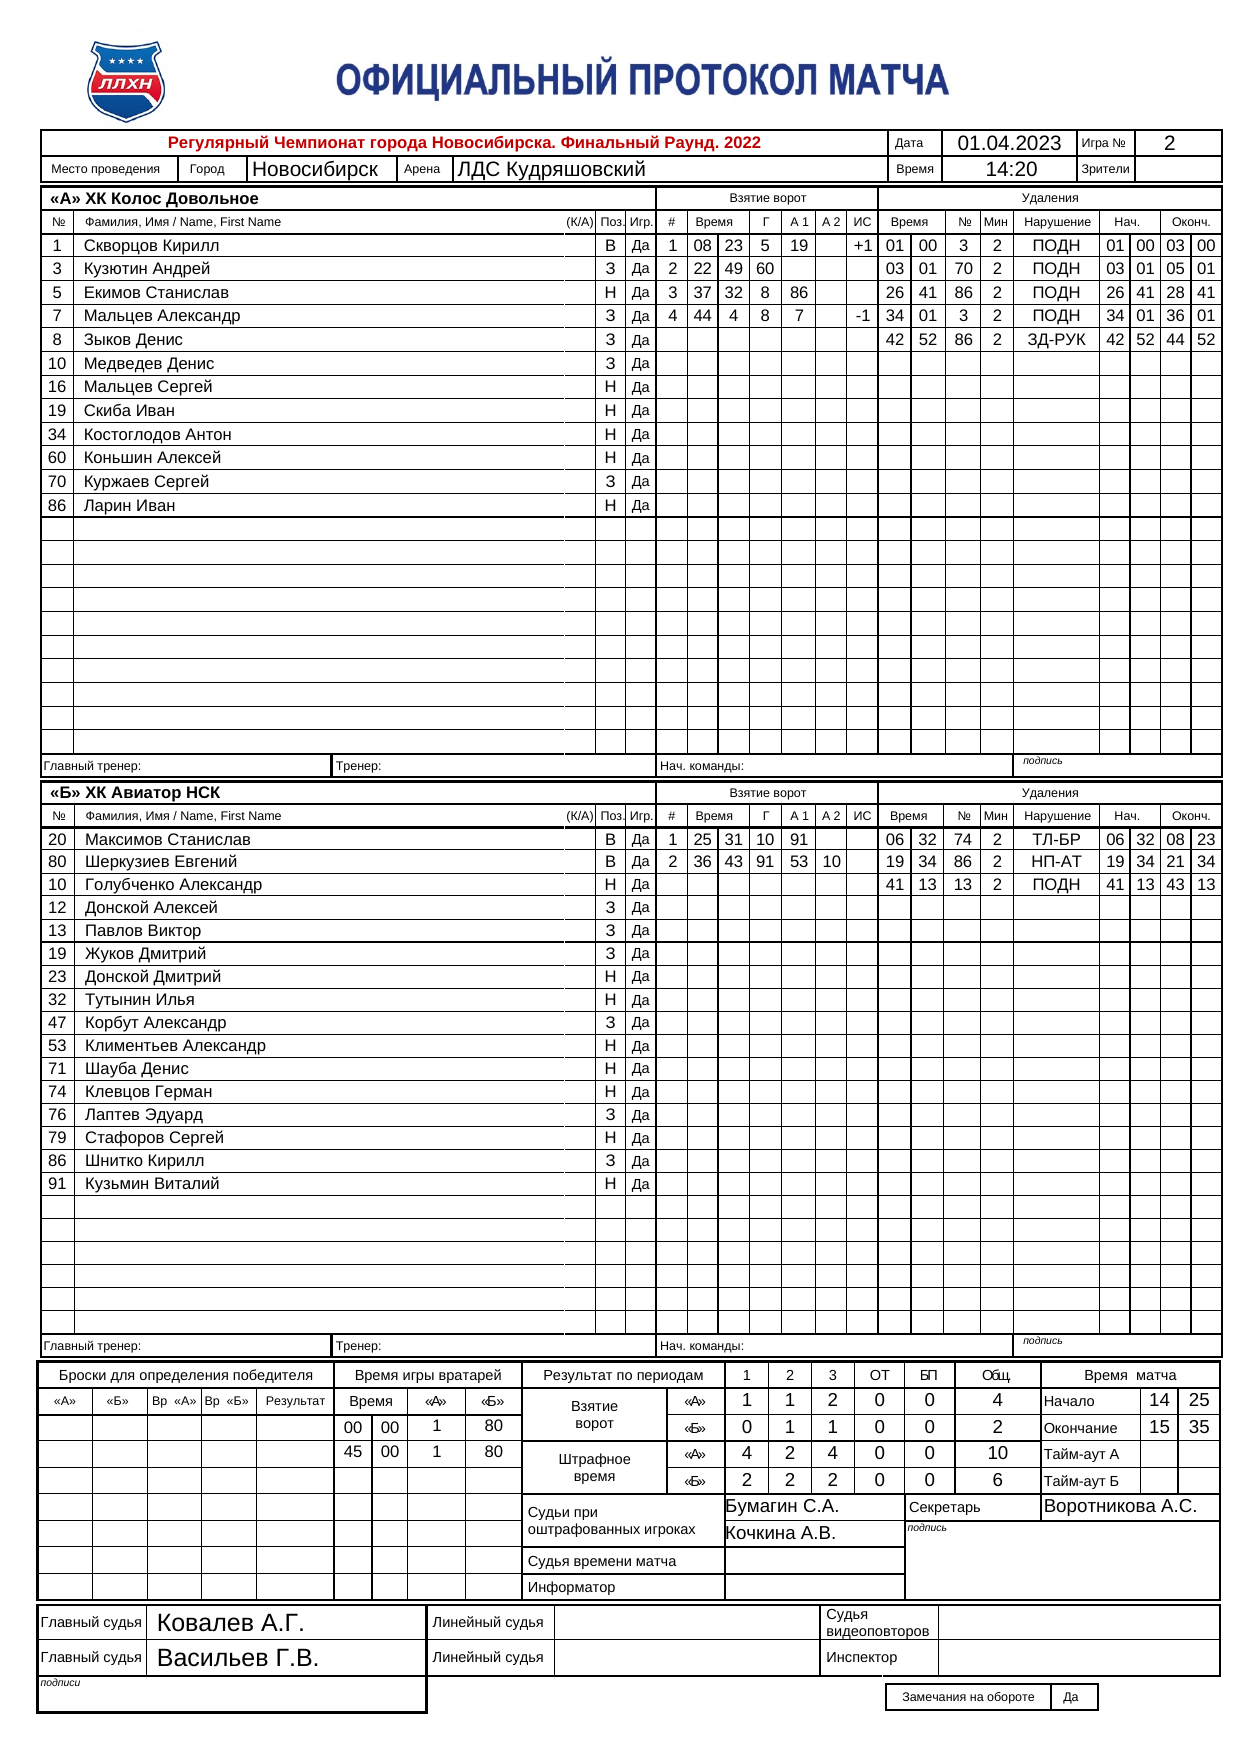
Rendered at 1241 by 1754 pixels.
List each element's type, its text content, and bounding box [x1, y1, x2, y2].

table_cell [1014, 423, 1099, 445]
table_cell Зрители [1078, 157, 1134, 181]
table_cell [1100, 494, 1129, 516]
table_cell 0 [905, 1415, 954, 1440]
table_cell [912, 683, 945, 706]
table_cell «А» [39, 1389, 92, 1413]
table_cell [879, 896, 910, 918]
table_cell [1192, 1104, 1221, 1126]
table_cell 3 [946, 235, 980, 256]
table_cell [565, 352, 595, 374]
table_cell [944, 1058, 980, 1079]
table_cell [688, 1173, 717, 1195]
table_cell [1100, 1173, 1129, 1195]
table_cell [816, 1012, 846, 1033]
table_cell 4 [956, 1389, 1040, 1413]
table_cell [1192, 730, 1221, 753]
table_cell [719, 470, 749, 493]
table_cell 00 [373, 1416, 407, 1440]
table_cell [847, 281, 877, 303]
table_cell [657, 352, 687, 374]
table_cell [1014, 707, 1099, 729]
table_cell [782, 1311, 815, 1333]
table_cell [981, 1127, 1013, 1149]
table_cell [1099, 1682, 1220, 1711]
table_cell Зыков Денис [74, 328, 564, 351]
table_cell [688, 1012, 717, 1033]
table_cell 0 [905, 1442, 954, 1467]
table_header Взятие ворот [657, 188, 877, 209]
table_cell [847, 588, 877, 611]
table_cell [1192, 1012, 1221, 1033]
table_cell В [596, 235, 625, 256]
table_cell [565, 494, 595, 516]
table_cell «Б» [668, 1468, 724, 1493]
table_cell [750, 1242, 781, 1264]
table_cell [657, 1058, 687, 1079]
table_cell [750, 730, 781, 753]
table_cell 2 [769, 1442, 811, 1467]
table_cell [74, 730, 564, 753]
table_cell 10 [750, 829, 781, 849]
table_cell [750, 1104, 781, 1126]
table_header «Б» ХК Авиатор НСК [42, 783, 655, 803]
table_cell [335, 1521, 371, 1546]
table_cell Н [596, 1127, 625, 1149]
table_cell [719, 989, 749, 1011]
table_header 2 [769, 1363, 811, 1387]
table_cell [816, 494, 846, 516]
table_cell [1014, 1150, 1099, 1172]
table_cell 2 [812, 1468, 854, 1493]
table_cell [1192, 1150, 1221, 1172]
table_cell [688, 423, 717, 445]
table_cell [1161, 1196, 1190, 1218]
table_cell 2 [981, 850, 1013, 872]
table_cell Секретарь [906, 1495, 1040, 1520]
table_cell [373, 1547, 407, 1573]
table_cell [879, 588, 910, 611]
table_cell [912, 896, 943, 918]
table_cell [335, 1547, 371, 1573]
table_cell 80 [42, 850, 74, 872]
table_cell [565, 235, 595, 256]
table_cell [847, 470, 877, 493]
table_cell [1100, 989, 1129, 1011]
table_cell [42, 636, 73, 658]
table_cell [879, 1104, 910, 1126]
table_cell [1100, 446, 1129, 469]
table_cell [782, 399, 815, 422]
table_cell Да [626, 829, 655, 849]
table_cell [1100, 1288, 1129, 1310]
table_cell [1014, 1288, 1099, 1310]
table_cell 13 [1131, 874, 1160, 895]
table_cell [782, 1150, 815, 1172]
table_cell З [596, 1012, 625, 1033]
table_cell [719, 612, 749, 634]
table_cell Нарушение [1014, 805, 1099, 826]
table_cell [1192, 1127, 1221, 1149]
table_cell [657, 1265, 687, 1287]
table_cell [657, 1012, 687, 1033]
table_cell [944, 1012, 980, 1033]
table_cell [565, 1127, 595, 1149]
table_cell Коньшин Алексей [74, 446, 564, 469]
table_cell [257, 1547, 333, 1573]
table_header Удаления [879, 188, 1221, 209]
table_cell [912, 541, 945, 564]
table_cell [1161, 1265, 1190, 1287]
table_cell 01 [1192, 305, 1221, 327]
table_cell [74, 683, 564, 706]
table_cell [750, 943, 781, 964]
table_cell [816, 352, 846, 374]
table_cell [1131, 1173, 1160, 1195]
table_cell 23 [719, 235, 749, 256]
table_cell [466, 1468, 521, 1493]
table_cell Линейный судья [428, 1606, 554, 1639]
table_cell [657, 989, 687, 1011]
table_cell [1141, 1441, 1177, 1467]
table_cell [1014, 1012, 1099, 1033]
table_cell [981, 1196, 1013, 1218]
table_cell [1192, 1173, 1221, 1195]
table_cell [981, 1035, 1013, 1057]
table_cell 03 [1100, 257, 1129, 280]
table_cell [816, 730, 846, 753]
table_cell [148, 1441, 201, 1467]
table_cell [1014, 1058, 1099, 1079]
table_cell [1161, 423, 1190, 445]
table_cell [335, 1468, 371, 1493]
table_cell [626, 1288, 655, 1310]
table_cell [1192, 352, 1221, 374]
table_cell [946, 423, 980, 445]
table_cell [596, 612, 625, 634]
table_cell [626, 1196, 655, 1218]
table_cell 70 [42, 470, 73, 493]
table_cell 08 [1161, 829, 1190, 849]
table_cell [93, 1494, 147, 1520]
table_cell № [944, 805, 980, 826]
table_cell 91 [782, 829, 815, 849]
table_cell [626, 683, 655, 706]
table_cell [626, 636, 655, 658]
table_cell [1131, 636, 1160, 658]
table_cell Тайм-аут А [1042, 1441, 1140, 1467]
table_cell [750, 1081, 781, 1103]
table_cell [565, 1196, 595, 1218]
table_cell Время [688, 805, 749, 826]
table_cell 20 [42, 829, 74, 849]
table_cell [42, 1288, 74, 1310]
table_cell [1100, 1150, 1129, 1172]
table_cell 4 [726, 1442, 768, 1467]
table_cell [1100, 1242, 1129, 1264]
table_cell 42 [879, 328, 910, 351]
table_cell [944, 966, 980, 987]
table_cell 86 [946, 281, 980, 303]
table_cell Главный судья [39, 1640, 146, 1675]
table_cell [944, 1265, 980, 1287]
table_cell [719, 874, 749, 895]
table_cell [657, 683, 687, 706]
table_cell [39, 1574, 92, 1599]
table_cell [42, 565, 73, 587]
table_header Броски для определения победителя [39, 1363, 333, 1387]
table_cell [912, 494, 945, 516]
table_cell Г [750, 805, 781, 826]
table_cell [657, 1196, 687, 1218]
table_cell [944, 1311, 980, 1333]
table_cell [1192, 565, 1221, 587]
table_cell [981, 683, 1013, 706]
table_cell Ковалев А.Г. [147, 1606, 425, 1639]
table_cell [657, 588, 687, 611]
table_cell [565, 541, 595, 564]
table_cell [657, 612, 687, 634]
table_cell [946, 494, 980, 516]
table_cell [719, 1265, 749, 1287]
table_cell З [596, 305, 625, 327]
table_cell [879, 399, 910, 422]
table_cell [750, 518, 781, 540]
table_cell [688, 565, 717, 587]
table_header Время матча [1042, 1363, 1219, 1387]
table_cell [688, 352, 717, 374]
table_cell [946, 470, 980, 493]
table_cell [1014, 1242, 1099, 1264]
table_cell [1014, 683, 1099, 706]
table_cell 45 [335, 1441, 371, 1467]
table_cell [1161, 730, 1190, 753]
table_cell 0 [855, 1415, 904, 1440]
table_cell Павлов Виктор [75, 920, 564, 941]
table_cell № [42, 211, 73, 233]
table_cell [782, 989, 815, 1011]
table_cell Главный тренер: [42, 755, 330, 776]
table_cell [626, 541, 655, 564]
table_cell 4 [657, 305, 687, 327]
table_cell А 2 [816, 211, 846, 233]
table_cell 03 [1161, 235, 1190, 256]
table_cell Мин [981, 211, 1013, 233]
table_cell [1100, 423, 1129, 445]
table_cell Игр. [626, 805, 655, 826]
table_cell [750, 1012, 781, 1033]
table_cell [719, 1196, 749, 1218]
table_cell 3 [42, 257, 73, 280]
table_cell Поз. [596, 211, 625, 233]
table_cell [981, 1242, 1013, 1264]
table_cell 91 [42, 1173, 74, 1195]
table_cell Взятие ворот [523, 1389, 666, 1440]
table_cell [816, 1219, 846, 1241]
table_cell 5 [750, 235, 781, 256]
table_cell [912, 470, 945, 493]
table_cell [847, 850, 877, 872]
table_cell 43 [1161, 874, 1190, 895]
table_cell 86 [42, 494, 73, 516]
table_cell [1131, 494, 1160, 516]
table_cell 49 [719, 257, 749, 280]
table_cell [657, 1150, 687, 1172]
table_cell Место проведения [42, 157, 177, 181]
table_cell [816, 1127, 846, 1149]
table_cell [879, 1196, 910, 1218]
table_cell [93, 1441, 147, 1467]
table_cell НП-АТ [1014, 850, 1099, 872]
table_cell [847, 1035, 877, 1057]
table_cell 32 [42, 989, 74, 1011]
table_cell [565, 1058, 595, 1079]
table_cell [782, 730, 815, 753]
table_cell [657, 1219, 687, 1241]
table_cell [39, 1547, 92, 1573]
table_cell [657, 470, 687, 493]
table_cell Да [626, 399, 655, 422]
table_cell Нарушение [1014, 211, 1099, 233]
table_cell [939, 1640, 1219, 1675]
table_cell [1131, 1311, 1160, 1333]
table_cell [782, 1173, 815, 1195]
table_cell [688, 1265, 717, 1287]
table_cell 86 [946, 328, 980, 351]
table_cell [879, 1150, 910, 1172]
table_cell [750, 328, 781, 351]
table_cell [1192, 1081, 1221, 1103]
table_cell [1014, 518, 1099, 540]
table_cell [847, 1173, 877, 1195]
table_cell [816, 399, 846, 422]
table_cell [1131, 966, 1160, 987]
table_cell [719, 1012, 749, 1033]
table_cell [981, 446, 1013, 469]
table_cell [719, 423, 749, 445]
table_cell [1141, 1468, 1177, 1493]
table_cell [847, 707, 877, 729]
table_cell [42, 541, 73, 564]
table_cell З [596, 470, 625, 493]
table_cell [879, 989, 910, 1011]
table_cell [257, 1468, 333, 1493]
table_cell [373, 1494, 407, 1520]
table_cell 23 [42, 966, 74, 987]
table_cell [750, 683, 781, 706]
table_cell [847, 352, 877, 374]
table_cell Мальцев Сергей [74, 376, 564, 398]
table_cell [719, 494, 749, 516]
table_cell [565, 376, 595, 398]
table_cell подпись [1014, 1335, 1221, 1356]
table_cell Время [688, 211, 749, 233]
table_cell 22 [688, 257, 717, 280]
table_cell [879, 683, 910, 706]
table_cell [750, 1173, 781, 1195]
table_cell [565, 399, 595, 422]
table_cell [39, 1441, 92, 1467]
table_cell Воротникова А.С. [1042, 1495, 1219, 1520]
table_cell [688, 683, 717, 706]
table_header Игра № [1078, 131, 1134, 155]
table_cell [1131, 423, 1160, 445]
table_cell А 2 [816, 805, 846, 826]
table_cell [1100, 1081, 1129, 1103]
table_cell 06 [1100, 829, 1129, 849]
table_cell [1014, 1311, 1099, 1333]
table_cell [879, 1127, 910, 1149]
table_cell 19 [879, 850, 910, 872]
table_cell [879, 1265, 910, 1287]
table_cell [688, 920, 717, 941]
table_cell 00 [373, 1441, 407, 1467]
table_cell [847, 943, 877, 964]
table_cell [1192, 989, 1221, 1011]
table_cell [750, 1196, 781, 1218]
table_cell Фамилия, Имя / Name, First Name [75, 805, 565, 826]
table_cell [879, 541, 910, 564]
table_cell [408, 1574, 465, 1599]
table_cell [596, 707, 625, 729]
table_cell [816, 281, 846, 303]
table_cell [565, 1311, 595, 1333]
table_cell [688, 966, 717, 987]
table_cell Да [626, 446, 655, 469]
table_cell [688, 541, 717, 564]
table_cell 01 [912, 305, 945, 327]
table_cell [565, 305, 595, 327]
table_cell [1014, 565, 1099, 587]
table_cell [657, 636, 687, 658]
table_cell [816, 683, 846, 706]
table_cell [944, 1173, 980, 1195]
table_cell [719, 1288, 749, 1310]
table_cell [847, 730, 877, 753]
table_cell [879, 1242, 910, 1264]
table_cell 4 [812, 1442, 854, 1467]
table_cell [1014, 920, 1099, 941]
table_cell [847, 1288, 877, 1310]
table_cell [1161, 518, 1190, 540]
table_cell Да [626, 376, 655, 398]
table_cell Н [596, 966, 625, 987]
table_cell [1014, 1104, 1099, 1126]
table_cell [879, 1311, 910, 1333]
table_cell подпись [1014, 755, 1221, 776]
table_cell 41 [1192, 281, 1221, 303]
table_cell [816, 1242, 846, 1264]
table_cell [912, 1012, 943, 1033]
table_cell [946, 683, 980, 706]
table_cell Нач. команды: [657, 755, 1012, 776]
table_cell [782, 328, 815, 351]
table_cell [1161, 1288, 1190, 1310]
table_cell # [657, 805, 687, 826]
table_cell [847, 829, 877, 849]
table_cell [847, 1058, 877, 1079]
table_cell ПОДН [1014, 281, 1099, 303]
table_cell 60 [42, 446, 73, 469]
table_cell [879, 1035, 910, 1057]
table_cell [981, 1265, 1013, 1287]
table_cell [750, 989, 781, 1011]
table_cell [373, 1521, 407, 1546]
table_cell [719, 659, 749, 682]
table_cell [657, 874, 687, 895]
table_cell Н [596, 423, 625, 445]
table_cell Да [626, 1173, 655, 1195]
picture [5, 28, 1179, 129]
table_cell 13 [944, 874, 980, 895]
table_cell [912, 1173, 943, 1195]
table_cell [74, 636, 564, 658]
table_cell [202, 1574, 256, 1599]
table_cell [912, 446, 945, 469]
table_cell [74, 707, 564, 729]
table_cell [981, 399, 1013, 422]
table_cell [981, 1081, 1013, 1103]
table_cell Главный тренер: [42, 1335, 330, 1356]
table_cell [879, 943, 910, 964]
table_cell [847, 423, 877, 445]
table_cell [750, 1265, 781, 1287]
table_cell [879, 446, 910, 469]
table_cell [782, 518, 815, 540]
table_cell 76 [42, 1104, 74, 1126]
table_cell [816, 588, 846, 611]
table_cell 70 [946, 257, 980, 280]
table_cell [1161, 1173, 1190, 1195]
table_cell 25 [688, 829, 717, 849]
table_cell Штрафное время [523, 1442, 666, 1493]
table_cell [912, 1242, 943, 1264]
table_cell [565, 943, 595, 964]
table_cell Оконч. [1161, 211, 1221, 233]
table_cell [879, 518, 910, 540]
table_cell Вр «А» [148, 1389, 201, 1413]
table_cell [1131, 399, 1160, 422]
table_cell [879, 1058, 910, 1079]
table_cell Да [626, 257, 655, 280]
table_cell З [596, 920, 625, 941]
table_cell [912, 423, 945, 445]
table_cell [944, 896, 980, 918]
table_cell З [596, 257, 625, 280]
table_cell Линейный судья [428, 1640, 554, 1675]
table_cell [750, 1219, 781, 1241]
table_cell [782, 257, 815, 280]
table_cell [1100, 541, 1129, 564]
table_cell [596, 1288, 625, 1310]
table_cell [626, 518, 655, 540]
table_cell [879, 565, 910, 587]
table_cell [1014, 612, 1099, 634]
table_cell [879, 707, 910, 729]
table_cell [466, 1547, 521, 1573]
table_cell # [657, 211, 687, 233]
table_cell [466, 1494, 521, 1520]
table_cell [719, 1173, 749, 1195]
table_cell [626, 1219, 655, 1241]
table_cell [912, 1265, 943, 1287]
table_cell [1161, 1150, 1190, 1172]
table_cell [1161, 1242, 1190, 1264]
table_cell [944, 1288, 980, 1310]
table_cell [408, 1494, 465, 1520]
table_cell Шауба Денис [75, 1058, 564, 1079]
table_cell [1161, 896, 1190, 918]
table_cell Донской Алексей [75, 896, 564, 918]
table_cell 44 [688, 305, 717, 327]
table_cell Васильев Г.В. [147, 1640, 425, 1675]
table_cell [1100, 1196, 1129, 1218]
table_cell 41 [912, 281, 945, 303]
table_cell 00 [335, 1416, 371, 1440]
table_cell [816, 636, 846, 658]
table_cell [782, 1104, 815, 1126]
table_cell [816, 989, 846, 1011]
table_cell [782, 1219, 815, 1241]
table_cell [719, 399, 749, 422]
table_cell [750, 423, 781, 445]
table_cell [1179, 1468, 1219, 1493]
table_cell 3 [946, 305, 980, 327]
table_cell [1161, 989, 1190, 1011]
table_cell Тутынин Илья [75, 989, 564, 1011]
table_cell [42, 1242, 74, 1264]
table_cell [847, 1150, 877, 1172]
table_cell [750, 659, 781, 682]
table_cell [93, 1547, 147, 1573]
table_cell [74, 588, 564, 611]
table_cell [879, 659, 910, 682]
table_cell [981, 896, 1013, 918]
table_cell [912, 966, 943, 987]
table_cell [565, 683, 595, 706]
table_cell [657, 1311, 687, 1333]
table_cell [1100, 565, 1129, 587]
table_cell [782, 588, 815, 611]
table_cell [408, 1521, 465, 1546]
table_cell [1179, 1441, 1219, 1467]
table_cell -1 [847, 305, 877, 327]
table_cell [1100, 1265, 1129, 1287]
table_cell [596, 588, 625, 611]
table_cell [912, 518, 945, 540]
table_cell [719, 541, 749, 564]
table_cell Тайм-аут Б [1042, 1468, 1140, 1493]
table_cell 0 [905, 1389, 954, 1413]
table_cell [782, 1288, 815, 1310]
table_cell [847, 328, 877, 351]
table_cell [688, 399, 717, 422]
table_cell [1100, 636, 1129, 658]
table_cell [1014, 376, 1099, 398]
table_cell Информатор [523, 1575, 724, 1599]
table_cell 19 [782, 235, 815, 256]
table_header 1 [726, 1363, 768, 1387]
table_cell Да [626, 494, 655, 516]
table_cell [657, 376, 687, 398]
table_cell Нач. [1100, 805, 1160, 826]
table_cell [816, 541, 846, 564]
table_cell [946, 565, 980, 587]
table_cell [912, 1150, 943, 1172]
table_cell [750, 1058, 781, 1079]
table_cell 1 [769, 1415, 811, 1440]
table_cell Судья видеоповторов [821, 1606, 938, 1639]
table_cell Стафоров Сергей [75, 1127, 564, 1149]
table_cell [946, 707, 980, 729]
table_cell [688, 874, 717, 895]
table_cell 12 [42, 896, 74, 918]
table_cell [912, 659, 945, 682]
table_cell [1131, 565, 1160, 587]
table_cell [657, 966, 687, 987]
table_cell [1100, 683, 1129, 706]
table_cell [719, 896, 749, 918]
table_cell [1014, 1219, 1099, 1241]
table_cell [565, 446, 595, 469]
table_cell [1014, 966, 1099, 987]
table_cell 0 [855, 1468, 904, 1493]
table_cell 34 [42, 423, 73, 445]
table_cell [847, 399, 877, 422]
table_cell Тренер: [333, 1335, 655, 1356]
table_cell 2 [981, 829, 1013, 849]
table_cell [596, 730, 625, 753]
table_cell [847, 1196, 877, 1218]
table_cell [1161, 920, 1190, 941]
table_cell Игр. [626, 211, 655, 233]
table_cell [75, 1242, 564, 1264]
table_cell [688, 730, 717, 753]
table_cell [816, 966, 846, 987]
table_cell [912, 989, 943, 1011]
table_cell [657, 518, 687, 540]
table_cell 23 [1192, 829, 1221, 849]
table_cell [981, 1150, 1013, 1172]
table_cell [688, 588, 717, 611]
table_cell 52 [912, 328, 945, 351]
table_cell 1 [812, 1415, 854, 1440]
table_cell [1100, 612, 1129, 634]
table_cell Судья времени матча [523, 1548, 724, 1573]
table_cell [847, 494, 877, 516]
table_cell [719, 1104, 749, 1126]
table_cell [688, 636, 717, 658]
table_cell [565, 707, 595, 729]
table_cell [946, 588, 980, 611]
table_cell [657, 423, 687, 445]
table_cell [1192, 896, 1221, 918]
table_cell [657, 1035, 687, 1057]
table_cell [912, 1104, 943, 1126]
table_cell [466, 1521, 521, 1546]
table_cell [626, 565, 655, 587]
table_cell [847, 565, 877, 587]
table_cell Бумагин С.А. [726, 1495, 904, 1520]
table_cell Клевцов Герман [75, 1081, 564, 1103]
table_cell [750, 541, 781, 564]
table_cell [688, 1127, 717, 1149]
table_cell [42, 518, 73, 540]
table_cell [944, 989, 980, 1011]
table_cell З [596, 1150, 625, 1172]
table_header Удаления [879, 783, 1221, 803]
table_cell [816, 1311, 846, 1333]
table_cell [1131, 541, 1160, 564]
table_cell [565, 1288, 595, 1310]
table_cell [1100, 896, 1129, 918]
table_cell Фамилия, Имя / Name, First Name [74, 211, 565, 233]
table_header БП [905, 1363, 954, 1387]
table_cell [75, 1265, 564, 1287]
table_cell [688, 659, 717, 682]
table_cell 21 [1161, 850, 1190, 872]
table_cell [981, 518, 1013, 540]
table_cell 36 [1161, 305, 1190, 327]
table_cell 32 [719, 281, 749, 303]
table_cell 13 [1192, 874, 1221, 895]
table_cell [148, 1468, 201, 1493]
table_cell [1192, 399, 1221, 422]
table_cell [879, 920, 910, 941]
table_cell ПОДН [1014, 257, 1099, 280]
table_cell ЛДС Кудряшовский [454, 157, 887, 181]
table_cell 41 [879, 874, 910, 895]
table_cell [726, 1548, 904, 1573]
table_cell [981, 1104, 1013, 1126]
table_cell А 1 [782, 805, 815, 826]
table_cell [816, 874, 846, 895]
table_cell [1014, 659, 1099, 682]
table_cell [565, 730, 595, 753]
table_cell Вр «Б» [202, 1389, 256, 1413]
table_cell «Б » [466, 1389, 521, 1413]
table_header Да [1052, 1685, 1097, 1709]
table_cell [981, 352, 1013, 374]
table_cell Инспектор [821, 1640, 938, 1675]
table_cell [1192, 636, 1221, 658]
table_cell ТЛ-БР [1014, 829, 1099, 849]
table_cell 2 [981, 328, 1013, 351]
table_cell [202, 1416, 256, 1440]
table_cell [565, 1242, 595, 1264]
table_cell [816, 1288, 846, 1310]
table_cell [1131, 1104, 1160, 1126]
table_cell Да [626, 1104, 655, 1126]
table_cell [1014, 1265, 1099, 1287]
table_cell [1192, 541, 1221, 564]
table_cell З [596, 943, 625, 964]
table_cell Кузьмин Виталий [75, 1173, 564, 1195]
table_cell [719, 966, 749, 987]
table_cell [75, 1219, 564, 1241]
table_cell [1100, 1012, 1129, 1033]
table_cell [1100, 1058, 1129, 1079]
table_cell [912, 565, 945, 587]
table_cell Шнитко Кирилл [75, 1150, 564, 1172]
table_cell 5 [42, 281, 73, 303]
table_cell 71 [42, 1058, 74, 1079]
table_cell [750, 470, 781, 493]
table_cell Да [626, 1035, 655, 1057]
table_cell [1014, 588, 1099, 611]
table_cell [565, 612, 595, 634]
table_cell [981, 636, 1013, 658]
table_cell [1131, 1288, 1160, 1310]
table_cell 01 [1100, 235, 1129, 256]
table_cell [565, 1081, 595, 1103]
table_cell подписи [39, 1677, 425, 1711]
table_cell 2 [769, 1468, 811, 1493]
table_cell [42, 707, 73, 729]
table_cell 13 [912, 874, 943, 895]
table_cell [944, 920, 980, 941]
table_cell Екимов Станислав [74, 281, 564, 303]
table_cell [912, 399, 945, 422]
table_cell [912, 1219, 943, 1241]
table_cell [750, 1288, 781, 1310]
table_cell [719, 328, 749, 351]
table_cell 80 [466, 1441, 521, 1467]
table_cell [944, 1219, 980, 1241]
table_cell Да [626, 1081, 655, 1103]
table_cell [981, 1012, 1013, 1033]
table_cell [939, 1606, 1219, 1639]
table_cell [946, 730, 980, 753]
table_cell [879, 352, 910, 374]
table_cell [626, 612, 655, 634]
table_cell [148, 1521, 201, 1546]
table_cell [847, 989, 877, 1011]
table_cell [1192, 376, 1221, 398]
table_cell 19 [42, 943, 74, 964]
table_cell [981, 920, 1013, 941]
table_cell 8 [750, 305, 781, 327]
table_cell Медведев Денис [74, 352, 564, 374]
table_cell [626, 1242, 655, 1264]
table_cell [1131, 446, 1160, 469]
table_cell [981, 707, 1013, 729]
table_cell [816, 1150, 846, 1172]
table_cell [981, 565, 1013, 587]
table_cell [750, 494, 781, 516]
table_cell [428, 1677, 882, 1711]
table_cell [719, 588, 749, 611]
table_cell [1014, 636, 1099, 658]
table_cell [719, 1242, 749, 1264]
table_cell [782, 636, 815, 658]
table_cell [257, 1574, 333, 1599]
table_cell [657, 943, 687, 964]
table_cell [750, 376, 781, 398]
table_cell [688, 1150, 717, 1172]
table_cell [688, 612, 717, 634]
table_cell 00 [1192, 235, 1221, 256]
table_cell [782, 874, 815, 895]
table_cell Кузютин Андрей [74, 257, 564, 280]
table_cell [944, 1127, 980, 1149]
table_cell Н [596, 281, 625, 303]
table_cell [879, 376, 910, 398]
table_cell [719, 943, 749, 964]
table_cell [750, 966, 781, 987]
table_cell [565, 328, 595, 351]
table_cell [1131, 518, 1160, 540]
table_cell [750, 588, 781, 611]
table_cell 8 [750, 281, 781, 303]
table_cell [981, 989, 1013, 1011]
table_cell [202, 1441, 256, 1467]
table_cell 0 [855, 1389, 904, 1413]
table_cell 14:20 [943, 157, 1076, 181]
table_cell [912, 1288, 943, 1310]
table_cell 10 [42, 874, 74, 895]
table_cell 7 [42, 305, 73, 327]
table_cell [408, 1468, 465, 1493]
table_cell Н [596, 376, 625, 398]
table_cell [816, 1035, 846, 1057]
table_cell 16 [42, 376, 73, 398]
table_cell [1192, 470, 1221, 493]
table_cell [879, 1012, 910, 1033]
table_cell [1014, 399, 1099, 422]
table_cell [1192, 518, 1221, 540]
table_cell [750, 612, 781, 634]
table_cell [1014, 470, 1099, 493]
table_cell [565, 920, 595, 941]
table_cell [1100, 399, 1129, 422]
table_cell [657, 896, 687, 918]
table_cell [1014, 989, 1099, 1011]
table_header 2 [1136, 131, 1221, 155]
table_cell [981, 423, 1013, 445]
table_header Регулярный Чемпионат города Новосибирска. Финальный Раунд. 2022 [42, 131, 887, 155]
table_header Взятие ворот [657, 783, 877, 803]
table_cell [1192, 1288, 1221, 1310]
table_cell [1161, 494, 1190, 516]
table_cell 06 [879, 829, 910, 849]
table_cell Н [596, 874, 625, 895]
table_cell +1 [847, 235, 877, 256]
table_cell [883, 1677, 1220, 1681]
table_cell [816, 423, 846, 445]
table_cell [879, 1081, 910, 1103]
table_cell [657, 1127, 687, 1149]
table_cell [1014, 494, 1099, 516]
table_cell [1131, 943, 1160, 964]
table_cell [1192, 659, 1221, 682]
table_cell [816, 446, 846, 469]
table_cell Начало [1042, 1389, 1140, 1413]
table_cell Да [626, 896, 655, 918]
table_cell [847, 257, 877, 280]
table_cell 43 [719, 850, 749, 872]
table_cell [626, 707, 655, 729]
table_cell [74, 541, 564, 564]
table_cell [847, 1012, 877, 1033]
table_cell [1192, 1311, 1221, 1333]
table_cell [1131, 588, 1160, 611]
table_cell [782, 659, 815, 682]
table_cell 31 [719, 829, 749, 849]
table_cell 2 [657, 257, 687, 280]
table_cell [816, 1081, 846, 1103]
table_cell [912, 636, 945, 658]
table_cell [688, 470, 717, 493]
table_cell [1131, 1058, 1160, 1079]
table_cell [750, 636, 781, 658]
table_cell «А» [408, 1389, 465, 1413]
table_cell [816, 1196, 846, 1218]
table_header Дата [889, 131, 941, 155]
table_cell 86 [42, 1150, 74, 1172]
table_cell (К/А) [565, 211, 595, 233]
table_cell 13 [42, 920, 74, 941]
table_cell [1192, 943, 1221, 964]
table_cell [1014, 1081, 1099, 1103]
table_cell Н [596, 1035, 625, 1057]
table_cell [816, 565, 846, 587]
table_cell [1014, 943, 1099, 964]
table_cell 1 [726, 1389, 768, 1413]
table_cell [1100, 352, 1129, 374]
table_cell [816, 1058, 846, 1079]
table_cell [565, 989, 595, 1011]
table_cell [912, 1081, 943, 1103]
table_cell Да [626, 874, 655, 895]
table_cell [912, 707, 945, 729]
table_cell [847, 446, 877, 469]
table_cell 41 [1100, 874, 1129, 895]
table_cell [657, 1242, 687, 1264]
table_cell [912, 730, 945, 753]
table_cell [750, 920, 781, 941]
table_cell [1161, 1081, 1190, 1103]
table_cell 34 [879, 305, 910, 327]
table_cell [1131, 1265, 1160, 1287]
table_cell Н [596, 1058, 625, 1079]
table_cell [782, 1127, 815, 1149]
table_cell [719, 1150, 749, 1172]
table_cell [944, 1104, 980, 1126]
table_cell 86 [944, 850, 980, 872]
table_cell [1161, 565, 1190, 587]
table_cell [657, 1288, 687, 1310]
table_cell [596, 659, 625, 682]
table_cell [847, 636, 877, 658]
table_cell [750, 1035, 781, 1057]
table_cell [688, 1288, 717, 1310]
table_cell [688, 518, 717, 540]
table_cell [1014, 730, 1099, 753]
table_cell [1192, 1242, 1221, 1264]
table_cell «Б» [93, 1389, 147, 1413]
table_cell 34 [1100, 305, 1129, 327]
table_cell [912, 943, 943, 964]
table_header 3 [812, 1363, 854, 1387]
table_cell 53 [782, 850, 815, 872]
table_cell [42, 1219, 74, 1241]
table_cell [1100, 966, 1129, 987]
table_cell [688, 328, 717, 351]
table_cell Г [750, 211, 781, 233]
table_cell [981, 730, 1013, 753]
table_cell [981, 1311, 1013, 1333]
table_cell [1161, 966, 1190, 987]
table_cell [1014, 1196, 1099, 1218]
table_cell 34 [912, 850, 943, 872]
table_cell [719, 1219, 749, 1241]
table_cell [1161, 1127, 1190, 1149]
table_cell Костоглодов Антон [74, 423, 564, 445]
table_cell № [946, 211, 980, 233]
table_cell [946, 659, 980, 682]
table_cell Да [626, 470, 655, 493]
table_cell подпись [906, 1522, 1219, 1599]
table_cell [148, 1416, 201, 1440]
table_cell [847, 683, 877, 706]
table_cell [42, 683, 73, 706]
table_cell Ларин Иван [74, 494, 564, 516]
table_cell [719, 1127, 749, 1149]
table_header Замечания на обороте [887, 1685, 1050, 1709]
table_cell [847, 1081, 877, 1103]
table_cell 86 [782, 281, 815, 303]
table_cell ПОДН [1014, 874, 1099, 895]
table_cell [688, 1058, 717, 1079]
table_cell [93, 1416, 147, 1440]
table_cell Окончание [1042, 1415, 1140, 1440]
table_cell [879, 1288, 910, 1310]
table_cell [1161, 1012, 1190, 1033]
table_cell Новосибирск [248, 157, 396, 181]
table_cell [816, 305, 846, 327]
table_cell Да [626, 305, 655, 327]
table_cell [1100, 1311, 1129, 1333]
table_cell 1 [42, 235, 73, 256]
table_cell Да [626, 328, 655, 351]
table_cell «А» [668, 1389, 724, 1413]
table_cell 10 [42, 352, 73, 374]
table_cell [75, 1311, 564, 1333]
table_cell [565, 896, 595, 918]
table_cell [148, 1547, 201, 1573]
table_cell [688, 446, 717, 469]
table_cell 01 [1131, 305, 1160, 327]
table_cell 8 [42, 328, 73, 351]
table_cell [373, 1468, 407, 1493]
table_cell Да [626, 1058, 655, 1079]
table_cell Да [626, 1012, 655, 1033]
table_cell 74 [944, 829, 980, 849]
table_cell З [596, 1104, 625, 1126]
table_cell [782, 1035, 815, 1057]
table_cell [782, 376, 815, 398]
table_cell [257, 1416, 333, 1440]
table_cell [847, 1311, 877, 1333]
table_cell [565, 423, 595, 445]
table_cell [565, 518, 595, 540]
table_cell [42, 659, 73, 682]
table_header «А» ХК Колос Довольное [42, 188, 655, 209]
table_cell [1161, 541, 1190, 564]
table_cell [782, 1012, 815, 1033]
table_cell [1131, 1242, 1160, 1264]
table_cell 1 [657, 829, 687, 849]
table_header Общ. [956, 1363, 1040, 1387]
table_cell [782, 707, 815, 729]
table_cell [847, 1242, 877, 1264]
table_cell [816, 707, 846, 729]
table_cell [657, 399, 687, 422]
table_cell [719, 1081, 749, 1103]
table_cell [719, 376, 749, 398]
table_cell [847, 518, 877, 540]
table_cell Нач. команды: [657, 1335, 1012, 1356]
table_cell [1100, 1035, 1129, 1057]
table_cell 1 [408, 1416, 465, 1440]
table_cell 2 [956, 1415, 1040, 1440]
table_cell [782, 565, 815, 587]
table_cell [596, 541, 625, 564]
table_cell [596, 636, 625, 658]
table_cell 01 [1131, 257, 1160, 280]
table_cell [74, 565, 564, 587]
table_cell [879, 636, 910, 658]
table_cell Шеркузиев Евгений [75, 850, 564, 872]
table_cell № [42, 805, 74, 826]
table_cell Тренер: [333, 755, 655, 776]
table_cell Главный судья [39, 1606, 146, 1639]
table_cell 0 [726, 1415, 768, 1440]
table_cell [981, 1058, 1013, 1079]
table_cell [1131, 1081, 1160, 1103]
table_cell (К/А) [565, 805, 595, 826]
table_cell [39, 1494, 92, 1520]
table_cell [1192, 423, 1221, 445]
table_cell 1 [657, 235, 687, 256]
table_cell [750, 352, 781, 374]
table_cell [1192, 612, 1221, 634]
table_cell [782, 1265, 815, 1287]
table_cell [719, 920, 749, 941]
table_cell [626, 1265, 655, 1287]
table_cell [879, 612, 910, 634]
table_cell [688, 707, 717, 729]
table_cell [816, 376, 846, 398]
table_cell [981, 470, 1013, 493]
table_cell [555, 1640, 819, 1675]
table_cell [816, 518, 846, 540]
table_cell [93, 1574, 147, 1599]
table_cell В [596, 829, 625, 849]
table_cell [750, 1150, 781, 1172]
table_cell [596, 518, 625, 540]
table_cell [719, 683, 749, 706]
table_cell 2 [981, 235, 1013, 256]
table_cell [1161, 352, 1190, 374]
table_cell ПОДН [1014, 235, 1099, 256]
table_cell Да [626, 352, 655, 374]
table_header Время игры вратарей [335, 1363, 521, 1387]
table_cell [565, 1150, 595, 1172]
table_cell 44 [1161, 328, 1190, 351]
table_cell 4 [719, 305, 749, 327]
table_cell [1014, 446, 1099, 469]
table_cell [565, 565, 595, 587]
table_cell [1131, 470, 1160, 493]
table_cell 0 [905, 1468, 954, 1493]
table_cell [847, 1265, 877, 1287]
table_cell [565, 659, 595, 682]
table_cell Да [626, 281, 655, 303]
table_cell [782, 683, 815, 706]
table_cell [39, 1521, 92, 1546]
table_cell [847, 612, 877, 634]
table_cell [1161, 1058, 1190, 1079]
table_header ОТ [855, 1363, 904, 1387]
table_cell [981, 1173, 1013, 1195]
table_cell [1161, 659, 1190, 682]
table_cell [946, 446, 980, 469]
table_cell [688, 1081, 717, 1103]
table_cell [1131, 683, 1160, 706]
table_cell [257, 1521, 333, 1546]
table_cell Лаптев Эдуард [75, 1104, 564, 1126]
table_cell 2 [812, 1389, 854, 1413]
table_cell [719, 1058, 749, 1079]
table_cell [688, 1219, 717, 1241]
table_cell [879, 470, 910, 493]
table_cell 03 [879, 257, 910, 280]
table_cell [912, 1058, 943, 1079]
table_cell Мальцев Александр [74, 305, 564, 327]
table_cell [565, 1173, 595, 1195]
table_cell [1192, 683, 1221, 706]
table_cell Да [626, 1127, 655, 1149]
table_cell Донской Дмитрий [75, 966, 564, 987]
table_cell 35 [1179, 1415, 1219, 1440]
table_cell Скворцов Кирилл [74, 235, 564, 256]
table_cell [816, 328, 846, 351]
table_cell [912, 612, 945, 634]
table_cell 41 [1131, 281, 1160, 303]
table_cell [202, 1468, 256, 1493]
table_cell [626, 659, 655, 682]
table_cell 2 [657, 850, 687, 872]
table_cell [946, 518, 980, 540]
table_cell [657, 730, 687, 753]
table_cell [750, 446, 781, 469]
table_cell [847, 1104, 877, 1126]
table_cell Время [889, 157, 941, 181]
table_cell [816, 1104, 846, 1126]
table_cell [879, 423, 910, 445]
table_cell [847, 1219, 877, 1241]
table_cell [912, 376, 945, 398]
table_cell [202, 1494, 256, 1520]
table_cell [816, 829, 846, 849]
table_cell [626, 588, 655, 611]
table_cell [75, 1288, 564, 1310]
table_cell [688, 989, 717, 1011]
table_cell [719, 565, 749, 587]
table_cell [596, 1242, 625, 1264]
table_cell 79 [42, 1127, 74, 1149]
table_cell 0 [855, 1442, 904, 1467]
table_cell [946, 612, 980, 634]
table_cell [782, 494, 815, 516]
table_cell [912, 1196, 943, 1218]
table_cell [1100, 518, 1129, 540]
table_cell З [596, 896, 625, 918]
table_cell [565, 1219, 595, 1241]
table_cell [719, 730, 749, 753]
table_cell [1014, 1173, 1099, 1195]
table_cell [202, 1521, 256, 1546]
table_cell [657, 1104, 687, 1126]
table_cell Да [626, 989, 655, 1011]
table_cell [946, 541, 980, 564]
table_cell 26 [879, 281, 910, 303]
table_cell [1014, 352, 1099, 374]
table_cell [1014, 896, 1099, 918]
table_cell [257, 1441, 333, 1467]
table_cell [1131, 352, 1160, 374]
table_cell [981, 943, 1013, 964]
table_cell 05 [1161, 257, 1190, 280]
table_cell [912, 1311, 943, 1333]
table_cell 36 [688, 850, 717, 872]
table_cell [1131, 1035, 1160, 1057]
table_cell [688, 1311, 717, 1333]
table_cell Н [596, 494, 625, 516]
table_cell [1100, 376, 1129, 398]
table_cell [1136, 157, 1221, 181]
table_cell [1161, 1035, 1190, 1057]
table_cell [719, 446, 749, 469]
table_cell Нач. [1100, 211, 1160, 233]
table_cell [1131, 989, 1160, 1011]
table_cell [657, 920, 687, 941]
table_cell [782, 1196, 815, 1218]
table_cell [202, 1547, 256, 1573]
table_cell Да [626, 920, 655, 941]
table_cell 10 [956, 1442, 1040, 1467]
table_cell [944, 1196, 980, 1218]
table_cell Результат [257, 1389, 333, 1413]
table_cell [981, 612, 1013, 634]
table_cell [782, 896, 815, 918]
table_cell [816, 235, 846, 256]
table_cell [782, 470, 815, 493]
table_cell [93, 1468, 147, 1493]
table_cell [750, 1127, 781, 1149]
table_cell [39, 1416, 92, 1440]
table_cell [912, 920, 943, 941]
table_cell 6 [956, 1468, 1040, 1493]
table_cell [688, 1104, 717, 1126]
table_cell [657, 446, 687, 469]
table_cell [565, 850, 595, 872]
table_cell 14 [1141, 1389, 1177, 1413]
table_cell Климентьев Александр [75, 1035, 564, 1057]
table_cell Да [626, 1150, 655, 1172]
table_cell [879, 1173, 910, 1195]
table_cell 52 [1131, 328, 1160, 351]
table_cell [912, 1035, 943, 1057]
table_cell [1100, 1127, 1129, 1149]
table_cell [1161, 683, 1190, 706]
table_cell [657, 494, 687, 516]
table_cell [750, 874, 781, 895]
table_cell Арена [398, 157, 452, 181]
table_cell [816, 1173, 846, 1195]
table_cell [565, 1035, 595, 1057]
table_cell ЗД-РУК [1014, 328, 1099, 351]
table_cell [1014, 1127, 1099, 1149]
table_cell [847, 896, 877, 918]
table_cell [74, 612, 564, 634]
table_cell [816, 257, 846, 280]
table_cell [816, 943, 846, 964]
table_cell 3 [657, 281, 687, 303]
table_cell 53 [42, 1035, 74, 1057]
table_cell [596, 1219, 625, 1241]
table_cell [782, 446, 815, 469]
table_cell [1161, 399, 1190, 422]
table_cell 34 [1131, 850, 1160, 872]
table_cell [1161, 376, 1190, 398]
table_cell [946, 376, 980, 398]
table_cell [335, 1574, 371, 1599]
table_cell [847, 376, 877, 398]
table_cell [565, 1265, 595, 1287]
table_cell Судьи при оштрафованных игроках [523, 1495, 724, 1546]
table_cell [750, 1311, 781, 1333]
table_cell [847, 920, 877, 941]
table_cell З [596, 328, 625, 351]
table_cell [657, 1081, 687, 1103]
table_cell Да [626, 943, 655, 964]
table_cell [1161, 943, 1190, 964]
table_cell [946, 399, 980, 422]
table_cell [1192, 707, 1221, 729]
table_cell [1192, 1219, 1221, 1241]
table_cell [1131, 612, 1160, 634]
table_cell 7 [782, 305, 815, 327]
table_cell [42, 1196, 74, 1218]
table_cell [944, 1242, 980, 1264]
table_cell [782, 541, 815, 564]
table_cell [565, 966, 595, 987]
table_cell [565, 588, 595, 611]
table_cell [1100, 730, 1129, 753]
table_cell Да [626, 966, 655, 987]
table_cell [879, 730, 910, 753]
table_cell [565, 874, 595, 895]
table_cell 08 [688, 235, 717, 256]
table_cell [944, 1150, 980, 1172]
table_cell [1161, 1219, 1190, 1241]
table_cell [565, 1104, 595, 1126]
table_cell [719, 707, 749, 729]
table_cell [1192, 920, 1221, 941]
table_cell [847, 659, 877, 682]
table_cell Н [596, 446, 625, 469]
table_cell [1100, 1219, 1129, 1241]
table_cell [257, 1494, 333, 1520]
table_cell 25 [1179, 1389, 1219, 1413]
table_cell [816, 470, 846, 493]
table_cell [782, 423, 815, 445]
table_cell [1100, 920, 1129, 941]
table_cell [981, 541, 1013, 564]
table_cell [879, 966, 910, 987]
table_cell [74, 518, 564, 540]
table_cell 42 [1100, 328, 1129, 351]
table_cell 80 [466, 1416, 521, 1440]
table_cell Н [596, 399, 625, 422]
table_cell [596, 1265, 625, 1287]
table_cell [565, 1012, 595, 1033]
table_cell Оконч. [1161, 805, 1221, 826]
table_cell [596, 1196, 625, 1218]
table_cell [1161, 470, 1190, 493]
table_cell 10 [816, 850, 846, 872]
table_cell Кочкина А.В. [726, 1521, 904, 1546]
table_cell [944, 1035, 980, 1057]
table_cell [335, 1494, 371, 1520]
table_cell [1014, 541, 1099, 564]
table_cell [1161, 636, 1190, 658]
table_cell 28 [1161, 281, 1190, 303]
table_cell [1192, 588, 1221, 611]
table_cell [750, 399, 781, 422]
table_cell ИС [847, 805, 877, 826]
table_cell 2 [981, 257, 1013, 280]
table_cell [879, 1219, 910, 1241]
table_cell [750, 565, 781, 587]
table_cell 2 [726, 1468, 768, 1493]
table_cell [42, 1265, 74, 1287]
table_cell 47 [42, 1012, 74, 1033]
table_cell [1192, 1265, 1221, 1287]
table_cell Н [596, 1081, 625, 1103]
table_cell [782, 966, 815, 987]
table_cell В [596, 850, 625, 872]
table_cell [1131, 920, 1160, 941]
table_cell [1161, 612, 1190, 634]
table_cell [981, 659, 1013, 682]
table_cell [1161, 446, 1190, 469]
table_cell [688, 1035, 717, 1057]
table_cell [466, 1574, 521, 1599]
table_cell [565, 829, 595, 849]
table_cell [1131, 896, 1160, 918]
table_cell [1131, 1150, 1160, 1172]
table_cell Город [179, 157, 246, 181]
table_cell [626, 730, 655, 753]
table_cell [782, 1081, 815, 1103]
table_cell [688, 494, 717, 516]
table_cell Поз. [596, 805, 625, 826]
table_cell [42, 612, 73, 634]
table_cell [1131, 1196, 1160, 1218]
table_cell [1131, 730, 1160, 753]
table_cell [912, 1127, 943, 1149]
table_cell [1100, 943, 1129, 964]
table_cell 19 [1100, 850, 1129, 872]
table_cell ИС [847, 211, 877, 233]
table_cell 26 [1100, 281, 1129, 303]
table_cell [912, 352, 945, 374]
table_cell [74, 659, 564, 682]
table_cell [1100, 1104, 1129, 1126]
table_cell [847, 966, 877, 987]
table_cell Скиба Иван [74, 399, 564, 422]
table_cell [93, 1521, 147, 1546]
table_cell [816, 612, 846, 634]
table_cell [1131, 1012, 1160, 1033]
table_cell [782, 943, 815, 964]
table_cell Голубченко Александр [75, 874, 564, 895]
table_cell [816, 920, 846, 941]
table_cell Время [879, 805, 943, 826]
table_cell [1161, 588, 1190, 611]
table_cell [1131, 659, 1160, 682]
table_cell Время [335, 1389, 407, 1413]
table_cell 2 [981, 305, 1013, 327]
table_cell [1192, 1196, 1221, 1218]
table_cell [782, 352, 815, 374]
table_cell 1 [408, 1441, 465, 1467]
table_cell [1131, 707, 1160, 729]
table_cell [719, 1311, 749, 1333]
table_cell [626, 1311, 655, 1333]
table_cell [1161, 1311, 1190, 1333]
table_cell Максимов Станислав [75, 829, 564, 849]
table_cell [946, 352, 980, 374]
table_cell [750, 896, 781, 918]
table_cell [565, 470, 595, 493]
table_cell [944, 943, 980, 964]
table_cell 91 [750, 850, 781, 872]
table_cell [596, 565, 625, 587]
table_cell Да [626, 850, 655, 872]
table_cell 00 [1131, 235, 1160, 256]
table_cell [879, 494, 910, 516]
table_cell [1100, 659, 1129, 682]
table_cell [719, 352, 749, 374]
table_header 01.04.2023 [943, 131, 1076, 155]
table_cell [782, 1058, 815, 1079]
table_cell [1161, 707, 1190, 729]
table_header Результат по периодам [523, 1363, 724, 1387]
table_cell 74 [42, 1081, 74, 1103]
table_cell [1100, 707, 1129, 729]
table_cell Корбут Александр [75, 1012, 564, 1033]
table_cell [657, 565, 687, 587]
table_cell [42, 1311, 74, 1333]
table_cell [148, 1494, 201, 1520]
table_cell 2 [981, 281, 1013, 303]
table_cell [1100, 470, 1129, 493]
table_cell [688, 896, 717, 918]
table_cell Время [879, 211, 945, 233]
table_cell 1 [769, 1389, 811, 1413]
table_cell [373, 1574, 407, 1599]
table_cell Н [596, 1173, 625, 1195]
table_cell [565, 281, 595, 303]
table_cell [408, 1547, 465, 1573]
table_cell 60 [750, 257, 781, 280]
table_cell «Б» [668, 1415, 724, 1440]
table_cell З [596, 352, 625, 374]
table_cell [1131, 1127, 1160, 1149]
table_cell [42, 730, 73, 753]
table_cell [1192, 446, 1221, 469]
table_cell [1192, 494, 1221, 516]
table_cell [981, 1219, 1013, 1241]
table_cell [75, 1196, 564, 1218]
table_cell ПОДН [1014, 305, 1099, 327]
table_cell [688, 1242, 717, 1264]
table_cell [688, 943, 717, 964]
table_cell [1131, 376, 1160, 398]
table_cell А 1 [782, 211, 815, 233]
table_cell [1192, 1058, 1221, 1079]
table_cell 32 [1131, 829, 1160, 849]
table_cell [148, 1574, 201, 1599]
table_cell [657, 659, 687, 682]
table_cell 01 [912, 257, 945, 280]
table_cell [657, 1173, 687, 1195]
table_cell [565, 257, 595, 280]
table_cell [981, 1288, 1013, 1310]
table_cell [981, 966, 1013, 987]
table_cell [1014, 1035, 1099, 1057]
table_cell [912, 588, 945, 611]
table_cell [719, 518, 749, 540]
table_cell 15 [1141, 1415, 1177, 1440]
table_cell [816, 896, 846, 918]
table_cell [39, 1468, 92, 1493]
table_cell [657, 328, 687, 351]
table_cell [816, 1265, 846, 1287]
table_cell [596, 1311, 625, 1333]
table_cell Да [626, 423, 655, 445]
table_cell [1131, 1219, 1160, 1241]
table_cell [816, 659, 846, 682]
table_cell Н [596, 989, 625, 1011]
table_cell [782, 1242, 815, 1264]
table_cell 37 [688, 281, 717, 303]
table_cell «А» [668, 1442, 724, 1467]
table_cell 32 [912, 829, 943, 849]
table_cell [1192, 966, 1221, 987]
table_cell 01 [879, 235, 910, 256]
table_cell [688, 1196, 717, 1218]
table_cell 19 [42, 399, 73, 422]
table_cell [657, 707, 687, 729]
table_cell 01 [1192, 257, 1221, 280]
table_cell [657, 541, 687, 564]
table_cell [1192, 1035, 1221, 1057]
table_cell [688, 376, 717, 398]
table_cell [750, 707, 781, 729]
table_cell [782, 920, 815, 941]
table_cell 00 [912, 235, 945, 256]
table_cell [981, 588, 1013, 611]
table_cell [719, 636, 749, 658]
table_cell [944, 1081, 980, 1103]
table_cell 52 [1192, 328, 1221, 351]
table_cell [726, 1575, 904, 1599]
table_cell [847, 1127, 877, 1149]
table_cell [565, 636, 595, 658]
table_cell [782, 612, 815, 634]
table_cell Да [626, 235, 655, 256]
table_cell [981, 376, 1013, 398]
table_cell Мин [981, 805, 1013, 826]
table_cell [719, 1035, 749, 1057]
table_cell [981, 494, 1013, 516]
table_cell [555, 1606, 819, 1639]
table_cell [847, 874, 877, 895]
table_cell 2 [981, 874, 1013, 895]
table_cell [1100, 588, 1129, 611]
table_cell [42, 588, 73, 611]
table_cell [847, 541, 877, 564]
table_cell 34 [1192, 850, 1221, 872]
table_cell Куржаев Сергей [74, 470, 564, 493]
table_cell [946, 636, 980, 658]
table_cell [1161, 1104, 1190, 1126]
table_cell [596, 683, 625, 706]
table_cell Жуков Дмитрий [75, 943, 564, 964]
